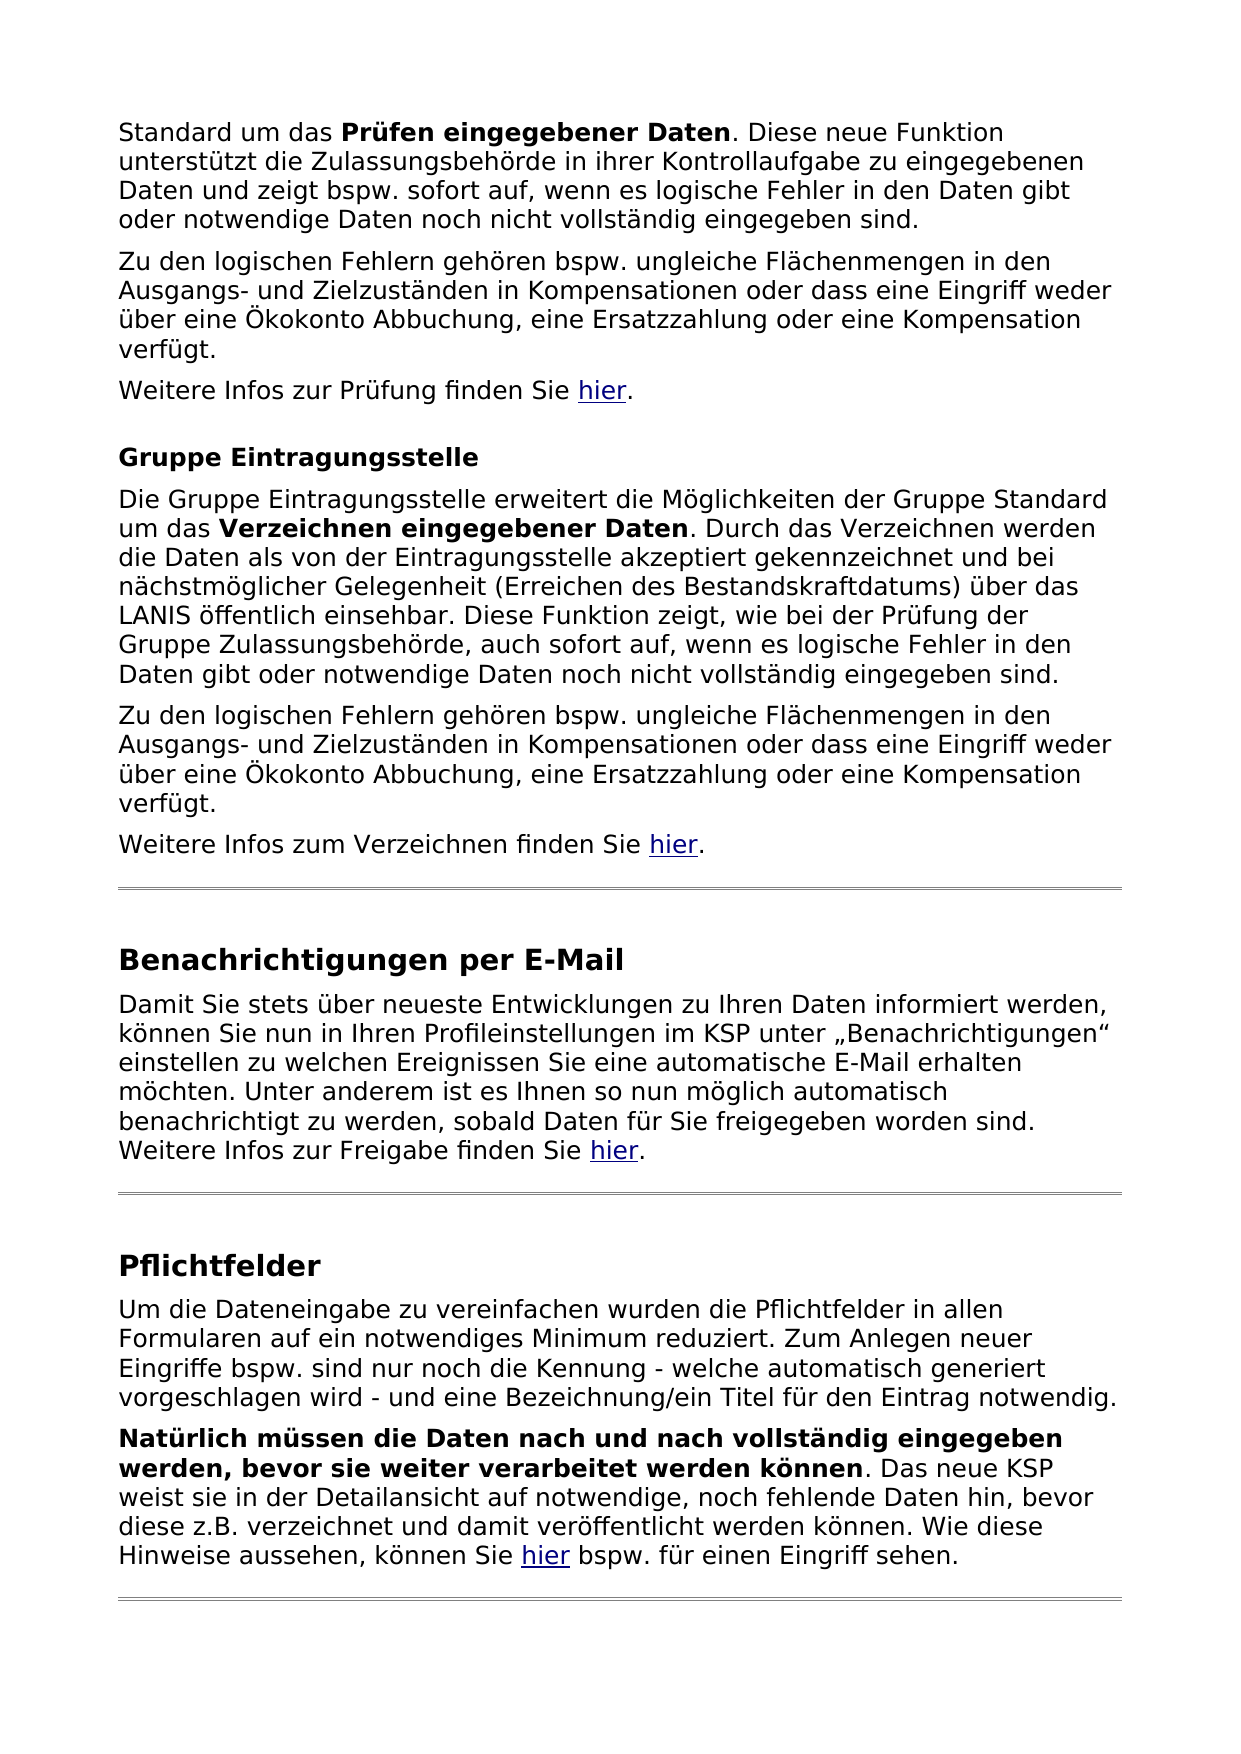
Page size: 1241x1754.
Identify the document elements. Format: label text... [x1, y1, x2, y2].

subtitle Benachrichtigungen per E-Mail [118, 944, 1122, 978]
text Weitere Infos zum Verzeichnen finden Sie hier. [118, 831, 1122, 860]
text Die Gruppe Eintragungsstelle erweitert die Möglichkeiten der Gruppe Standard um das Verzeichnen eingegebener Daten. Durch das Verzeichnen werden die Daten als von der Eintragungsstelle akzeptiert gekennzeichnet und bei nächstmöglicher Gelegenheit (Erreichen des Bestandskraftdatums) über das LANIS öffentlich einsehbar. Diese Funktion zeigt, wie bei der Prüfung der Gruppe Zulassungsbehörde, auch sofort auf, wenn es logische Fehler in den Daten gibt oder notwendige Daten noch nicht vollständig eingegeben sind. [118, 485, 1122, 689]
text Damit Sie stets über neueste Entwicklungen zu Ihren Daten informiert werden, können Sie nun in Ihren Profileinstellungen im KSP unter „Benachrichtigungen“ einstellen zu welchen Ereignissen Sie eine automatische E-Mail erhalten möchten. Unter anderem ist es Ihnen so nun möglich automatisch benachrichtigt zu werden, sobald Daten für Sie freigegeben worden sind. Weitere Infos zur Freigabe finden Sie hier. [118, 990, 1122, 1165]
text Zu den logischen Fehlern gehören bspw. ungleiche Flächenmengen in den Ausgangs- und Zielzuständen in Kompensationen oder dass eine Eingriff weder über eine Ökokonto Abbuchung, eine Ersatzzahlung oder eine Kompensation verfügt. [118, 247, 1122, 364]
text Standard um das Prüfen eingegebener Daten. Diese neue Funktion unterstützt die Zulassungsbehörde in ihrer Kontrollaufgabe zu eingegebenen Daten und zeigt bspw. sofort auf, wenn es logische Fehler in den Daten gibt oder notwendige Daten noch nicht vollständig eingegeben sind. [118, 118, 1122, 235]
text Weitere Infos zur Prüfung finden Sie hier. [118, 376, 1122, 406]
subtitle Gruppe Eintragungsstelle [118, 443, 1122, 472]
subtitle Pflichtfelder [118, 1249, 1122, 1283]
text Natürlich müssen die Daten nach und nach vollständig eingegeben werden, bevor sie weiter verarbeitet werden können. Das neue KSP weist sie in der Detailansicht auf notwendige, noch fehlende Daten hin, bevor diese z.B. verzeichnet und damit veröffentlicht werden können. Wie diese Hinweise aussehen, können Sie hier bspw. für einen Eingriff sehen. [118, 1424, 1122, 1570]
text Zu den logischen Fehlern gehören bspw. ungleiche Flächenmengen in den Ausgangs- und Zielzuständen in Kompensationen oder dass eine Eingriff weder über eine Ökokonto Abbuchung, eine Ersatzzahlung oder eine Kompensation verfügt. [118, 701, 1122, 818]
text Um die Dateneingabe zu vereinfachen wurden die Pflichtfelder in allen Formularen auf ein notwendiges Minimum reduziert. Zum Anlegen neuer Eingriffe bspw. sind nur noch die Kennung - welche automatisch generiert vorgeschlagen wird - und eine Bezeichnung/ein Titel für den Eintrag notwendig. [118, 1295, 1122, 1412]
